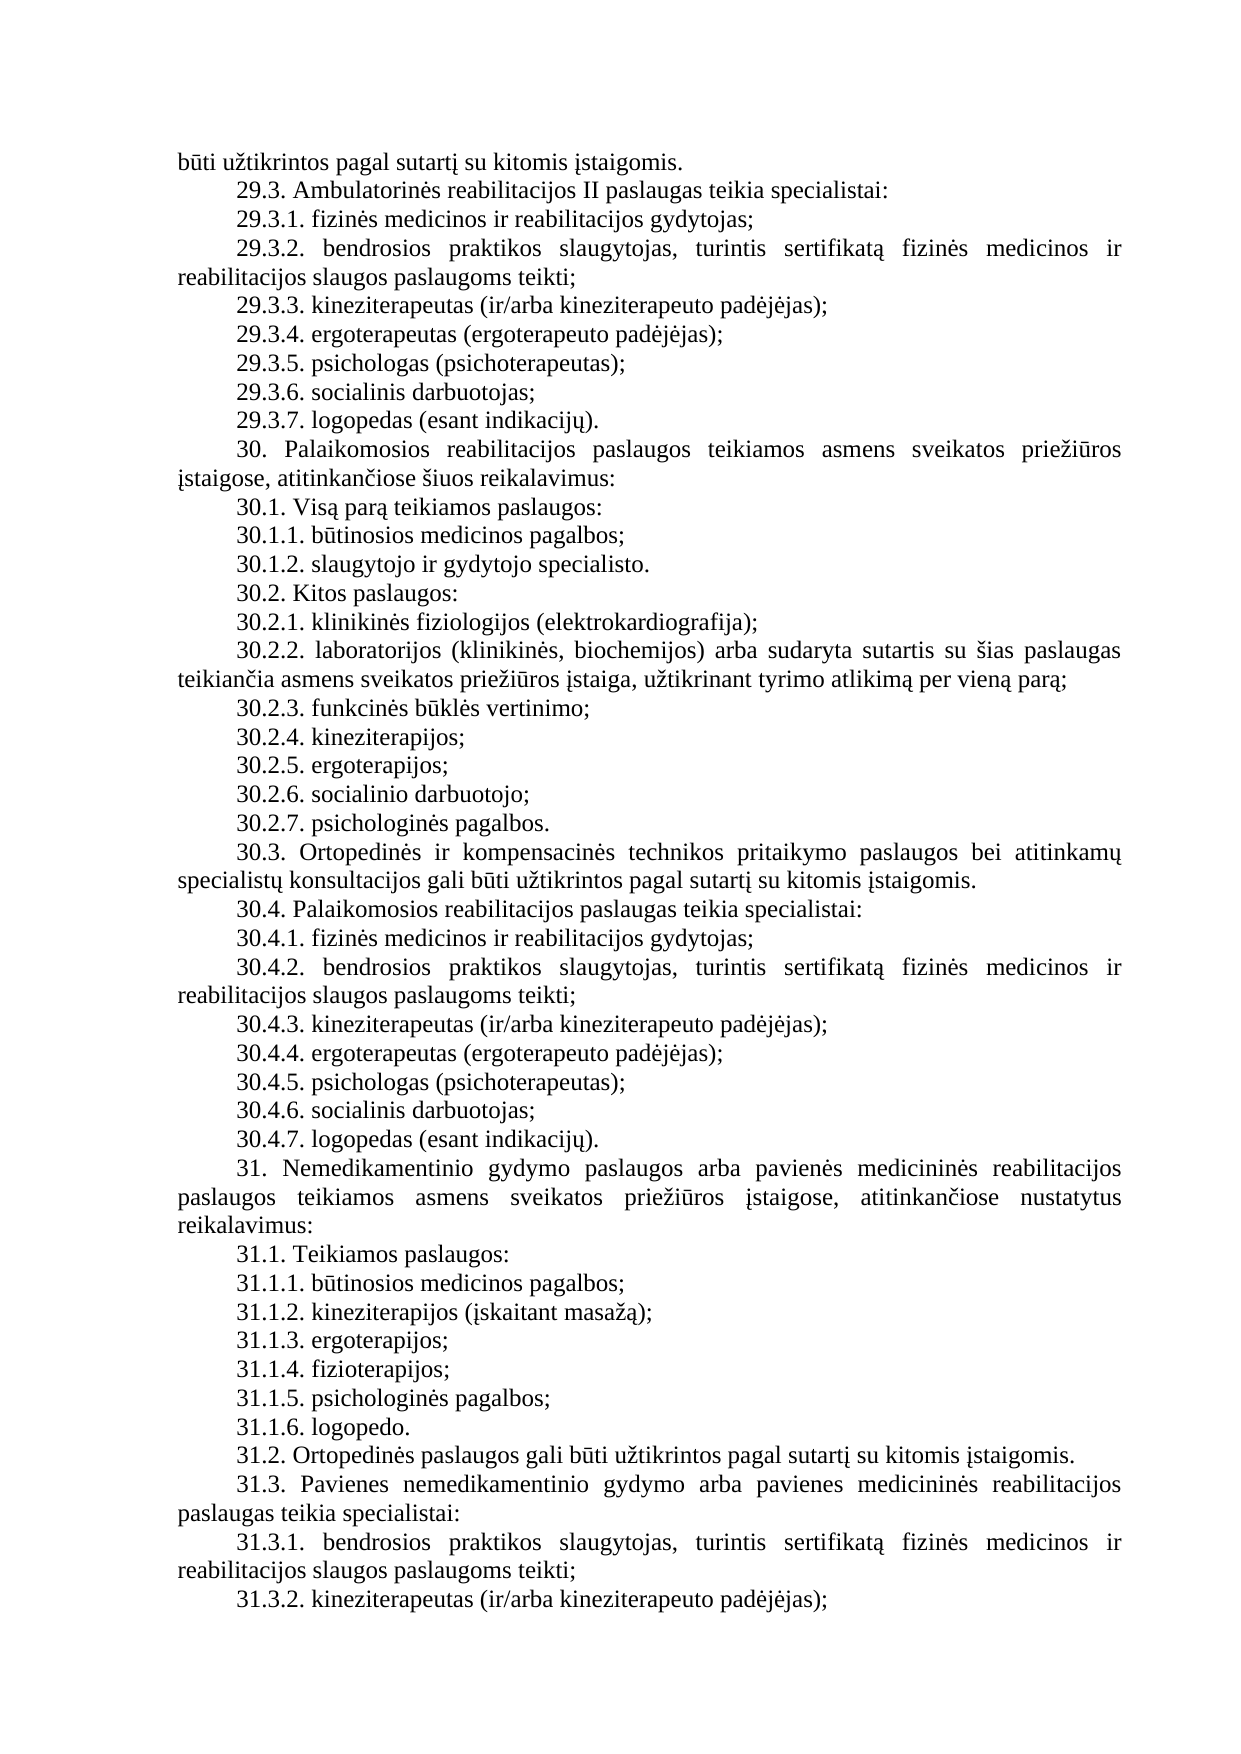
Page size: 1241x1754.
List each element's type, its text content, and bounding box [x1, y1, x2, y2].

text 30.2. Kitos paslaugos: [177, 578, 1122, 607]
text 31.1.5. psichologinės pagalbos; [177, 1383, 1122, 1412]
text 30.2.7. psichologinės pagalbos. [177, 808, 1122, 837]
text 29.3.6. socialinis darbuotojas; [177, 377, 1122, 406]
text 29.3.1. fizinės medicinos ir reabilitacijos gydytojas; [177, 204, 1122, 233]
text 29.3.2. bendrosios praktikos slaugytojas, turintis sertifikatą fizinės medicinos ir reabilitacijos slaugos paslaugoms teikti; [177, 233, 1122, 291]
text 30.4.2. bendrosios praktikos slaugytojas, turintis sertifikatą fizinės medicinos ir reabilitacijos slaugos paslaugoms teikti; [177, 952, 1122, 1009]
text 29.3.7. logopedas (esant indikacijų). [177, 406, 1122, 434]
text 31. Nemedikamentinio gydymo paslaugos arba pavienės medicininės reabilitacijos paslaugos teikiamos asmens sveikatos priežiūros įstaigose, atitinkančiose nustatytus reikalavimus: [177, 1153, 1122, 1239]
text 30.4.6. socialinis darbuotojas; [177, 1096, 1122, 1124]
text 30.4.1. fizinės medicinos ir reabilitacijos gydytojas; [177, 923, 1122, 952]
text 30. Palaikomosios reabilitacijos paslaugos teikiamos asmens sveikatos priežiūros įstaigose, atitinkančiose šiuos reikalavimus: [177, 434, 1122, 492]
text 30.2.2. laboratorijos (klinikinės, biochemijos) arba sudaryta sutartis su šias paslaugas teikiančia asmens sveikatos priežiūros įstaiga, užtikrinant tyrimo atlikimą per vieną parą; [177, 636, 1122, 693]
text 31.3. Pavienes nemedikamentinio gydymo arba pavienes medicininės reabilitacijos paslaugas teikia specialistai: [177, 1469, 1122, 1527]
text 30.1.2. slaugytojo ir gydytojo specialisto. [177, 549, 1122, 578]
text būti užtikrintos pagal sutartį su kitomis įstaigomis. [177, 147, 1122, 176]
text 31.3.2. kineziterapeutas (ir/arba kineziterapeuto padėjėjas); [177, 1584, 1122, 1613]
text 30.4.4. ergoterapeutas (ergoterapeuto padėjėjas); [177, 1038, 1122, 1067]
text 30.4. Palaikomosios reabilitacijos paslaugas teikia specialistai: [177, 894, 1122, 923]
text 30.2.6. socialinio darbuotojo; [177, 779, 1122, 808]
text 31.3.1. bendrosios praktikos slaugytojas, turintis sertifikatą fizinės medicinos ir reabilitacijos slaugos paslaugoms teikti; [177, 1527, 1122, 1584]
text 30.2.3. funkcinės būklės vertinimo; [177, 693, 1122, 722]
text 30.1.1. būtinosios medicinos pagalbos; [177, 521, 1122, 549]
text 29.3.4. ergoterapeutas (ergoterapeuto padėjėjas); [177, 319, 1122, 348]
text 31.2. Ortopedinės paslaugos gali būti užtikrintos pagal sutartį su kitomis įstaigomis. [177, 1441, 1122, 1469]
text 31.1.1. būtinosios medicinos pagalbos; [177, 1268, 1122, 1297]
text 29.3.3. kineziterapeutas (ir/arba kineziterapeuto padėjėjas); [177, 291, 1122, 319]
text 31.1.6. logopedo. [177, 1412, 1122, 1441]
text 30.4.5. psichologas (psichoterapeutas); [177, 1067, 1122, 1096]
text 31.1.4. fizioterapijos; [177, 1354, 1122, 1383]
text 30.2.5. ergoterapijos; [177, 751, 1122, 779]
text 30.1. Visą parą teikiamos paslaugos: [177, 492, 1122, 521]
text 29.3.5. psichologas (psichoterapeutas); [177, 348, 1122, 377]
text 30.3. Ortopedinės ir kompensacinės technikos pritaikymo paslaugos bei atitinkamų specialistų konsultacijos gali būti užtikrintos pagal sutartį su kitomis įstaigomis. [177, 837, 1122, 894]
text 31.1.2. kineziterapijos (įskaitant masažą); [177, 1297, 1122, 1326]
text 30.4.7. logopedas (esant indikacijų). [177, 1124, 1122, 1153]
text 30.2.4. kineziterapijos; [177, 722, 1122, 751]
text 30.2.1. klinikinės fiziologijos (elektrokardiografija); [177, 607, 1122, 636]
text 31.1. Teikiamos paslaugos: [177, 1239, 1122, 1268]
text 31.1.3. ergoterapijos; [177, 1326, 1122, 1354]
text 29.3. Ambulatorinės reabilitacijos II paslaugas teikia specialistai: [177, 176, 1122, 204]
text 30.4.3. kineziterapeutas (ir/arba kineziterapeuto padėjėjas); [177, 1009, 1122, 1038]
